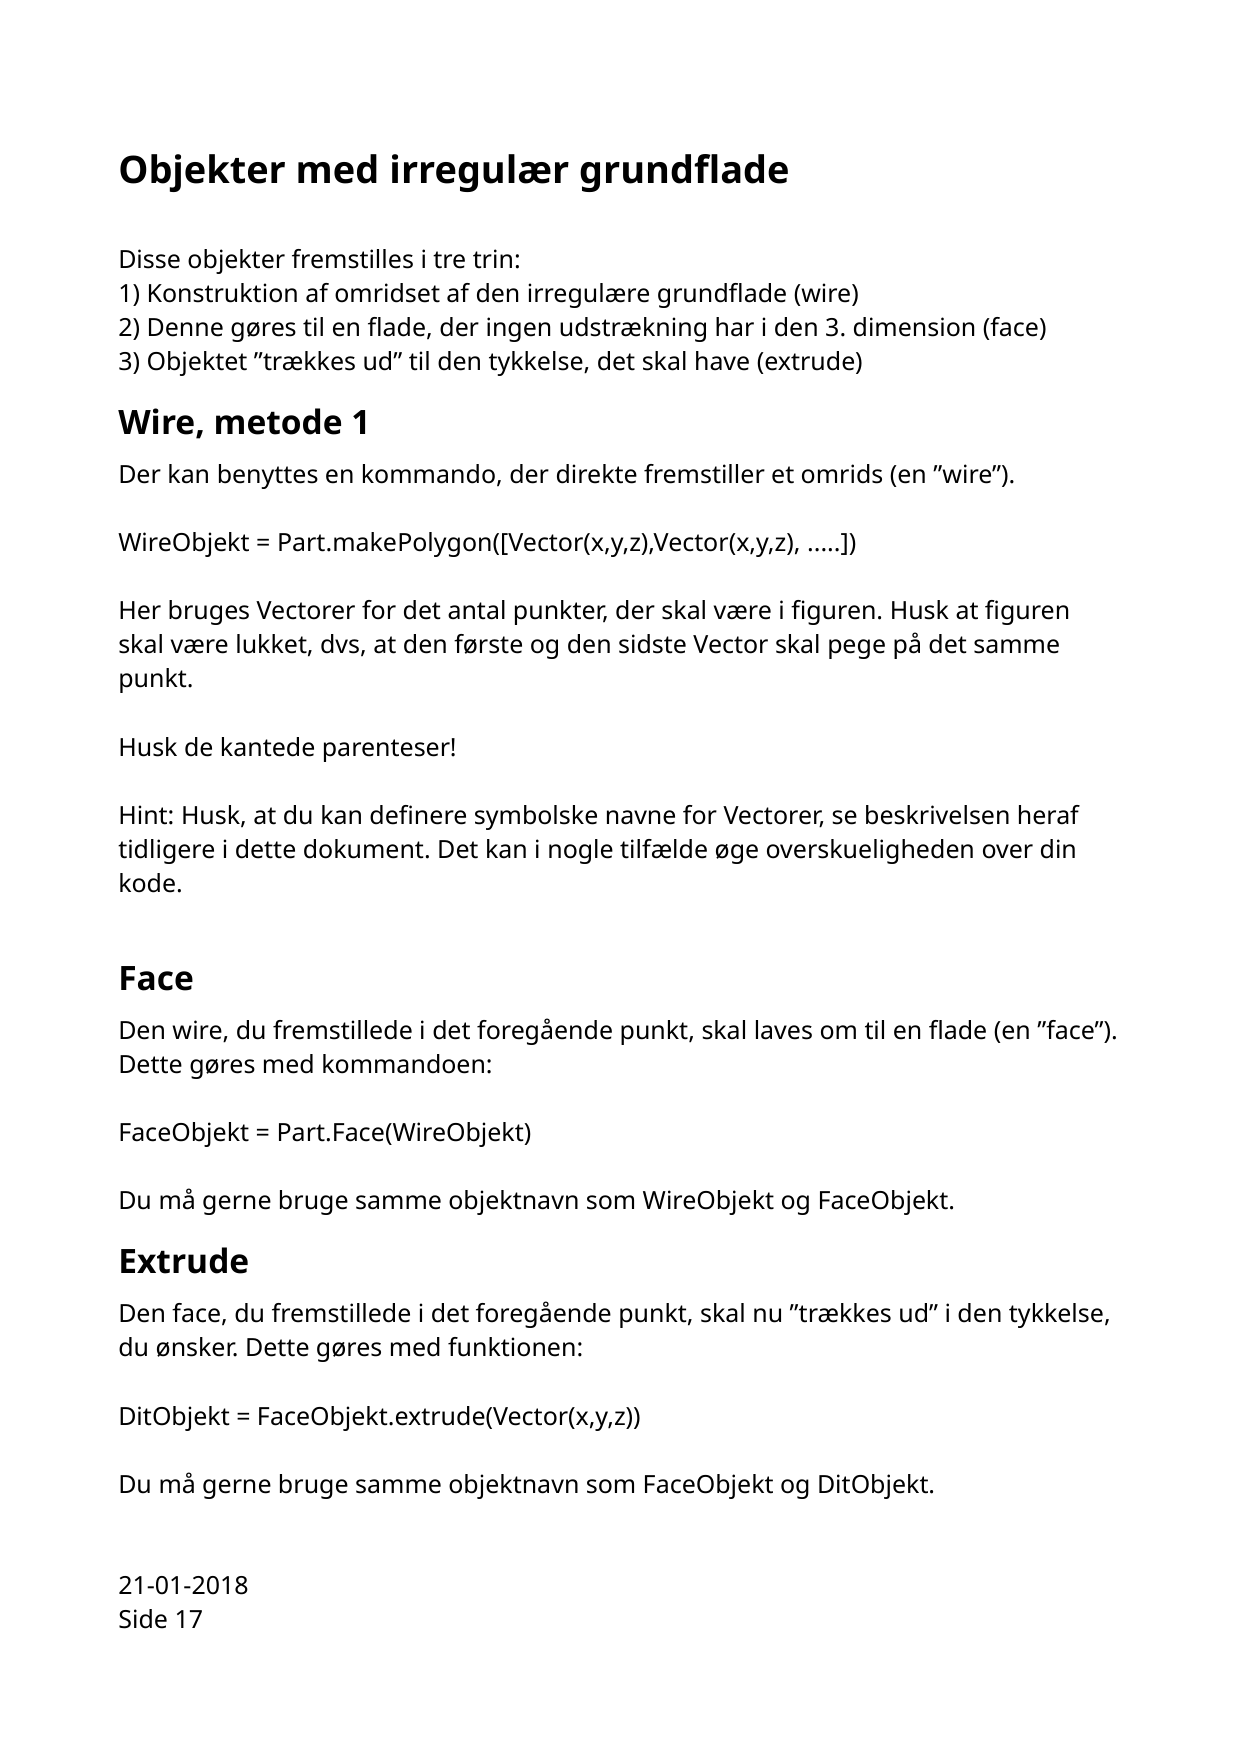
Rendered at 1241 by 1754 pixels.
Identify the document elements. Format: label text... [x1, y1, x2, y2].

subtitle Extrude [118, 1238, 1122, 1283]
text Hint: Husk, at du kan definere symbolske navne for Vectorer, se beskrivelsen heraf tidligere i dette dokument. Det kan i nogle tilfælde øge overskueligheden over din kode. [118, 797, 1122, 899]
text Den face, du fremstillede i det foregående punkt, skal nu ”trækkes ud” i den tykkelse, du ønsker. Dette gøres med funktionen: [118, 1296, 1122, 1364]
text Du må gerne bruge samme objektnavn som WireObjekt og FaceObjekt. [118, 1183, 1122, 1217]
text WireObjekt = Part.makePolygon([Vector(x,y,z),Vector(x,y,z), .....]) [118, 525, 1122, 559]
text 3) Objektet ”trækkes ud” til den tykkelse, det skal have (extrude) [118, 343, 1122, 378]
text Du må gerne bruge samme objektnavn som FaceObjekt og DitObjekt. [118, 1466, 1122, 1500]
subtitle Face [118, 954, 1122, 1000]
subtitle Objekter med irregulær grundflade [118, 143, 1122, 195]
text 1) Konstruktion af omridset af den irregulære grundflade (wire) [118, 275, 1122, 309]
subtitle Wire, metode 1 [118, 398, 1122, 444]
text Her bruges Vectorer for det antal punkter, der skal være i figuren. Husk at figuren skal være lukket, dvs, at den første og den sidste Vector skal pege på det samme punkt. [118, 593, 1122, 695]
text Den wire, du fremstillede i det foregående punkt, skal laves om til en flade (en ”face”). Dette gøres med kommandoen: [118, 1013, 1122, 1081]
text 2) Denne gøres til en flade, der ingen udstrækning har i den 3. dimension (face) [118, 309, 1122, 343]
text FaceObjekt = Part.Face(WireObjekt) [118, 1115, 1122, 1149]
text Husk de kantede parenteser! [118, 729, 1122, 763]
text DitObjekt = FaceObjekt.extrude(Vector(x,y,z)) [118, 1398, 1122, 1432]
text Der kan benyttes en kommando, der direkte fremstiller et omrids (en ”wire”). [118, 457, 1122, 491]
text Disse objekter fremstilles i tre trin: [118, 241, 1122, 275]
